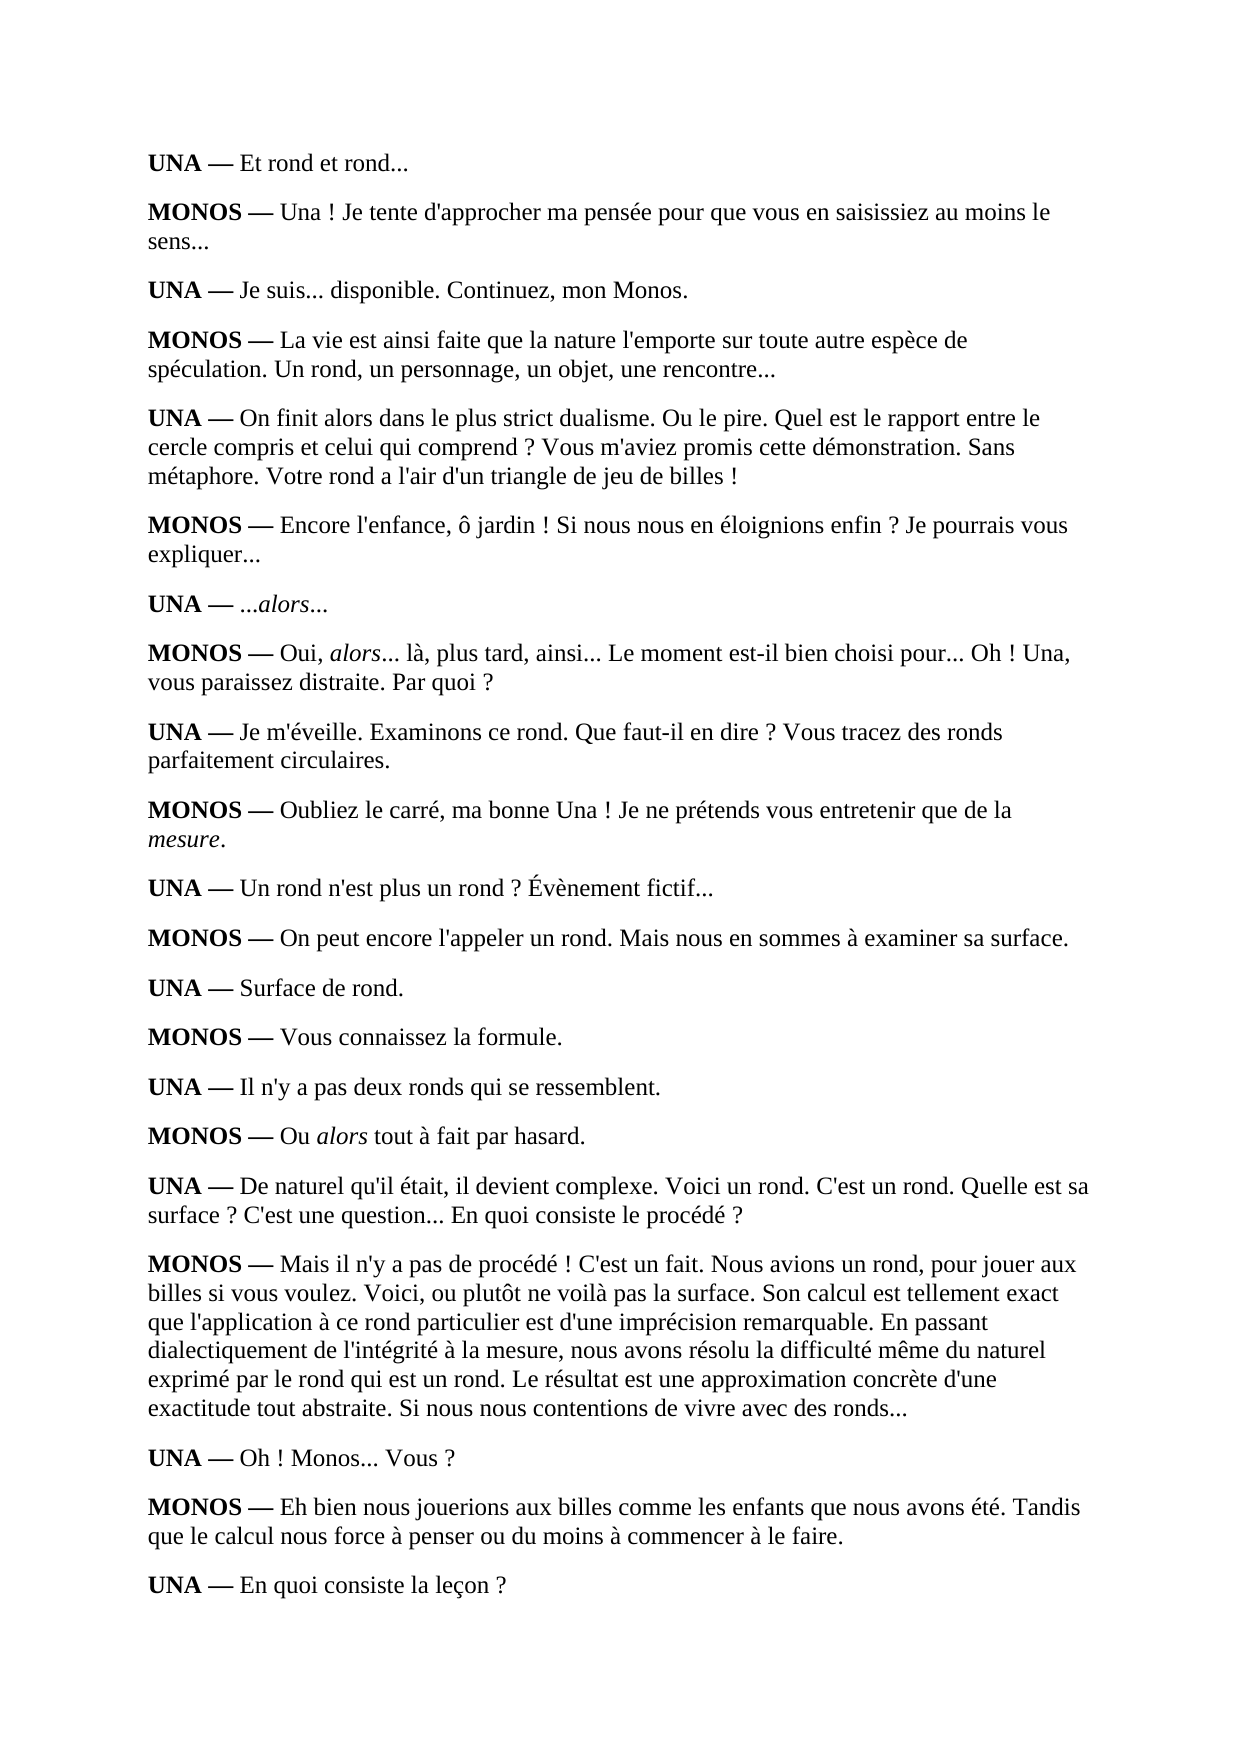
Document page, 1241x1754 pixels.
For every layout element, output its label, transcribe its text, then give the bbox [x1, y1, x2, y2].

text UNA — On finit alors dans le plus strict dualisme. Ou le pire. Quel est le rapport entre le cercle compris et celui qui comprend ? Vous m'aviez promis cette démonstration. Sans métaphore. Votre rond a l'air d'un triangle de jeu de billes ! [148, 403, 1093, 490]
text MONOS — Eh bien nous jouerions aux billes comme les enfants que nous avons été. Tandis que le calcul nous force à penser ou du moins à commencer à le faire. [148, 1492, 1093, 1550]
text UNA — Je suis... disponible. Continuez, mon Monos. [148, 276, 1093, 304]
text MONOS — Ou alors tout à fait par hasard. [148, 1121, 1093, 1150]
text MONOS — La vie est ainsi faite que la nature l'emporte sur toute autre espèce de spéculation. Un rond, un personnage, un objet, une rencontre... [148, 325, 1093, 383]
text MONOS — Encore l'enfance, ô jardin ! Si nous nous en éloignions enfin ? Je pourrais vous expliquer... [148, 511, 1093, 568]
text MONOS — Mais il n'y a pas de procédé ! C'est un fait. Nous avions un rond, pour jouer aux billes si vous voulez. Voici, ou plutôt ne voilà pas la surface. Son calcul est tellement exact que l'application à ce rond particulier est d'une imprécision remarquable. En passant dialectiquement de l'intégrité à la mesure, nous avons résolu la difficulté même du naturel exprimé par le rond qui est un rond. Le résultat est une approximation concrète d'une exactitude tout abstraite. Si nous nous contentions de vivre avec des ronds... [148, 1249, 1093, 1422]
text MONOS — Oui, alors... là, plus tard, ainsi... Le moment est-il bien choisi pour... Oh ! Una, vous paraissez distraite. Par quoi ? [148, 638, 1093, 696]
text UNA — De naturel qu'il était, il devient complexe. Voici un rond. C'est un rond. Quelle est sa surface ? C'est une question... En quoi consiste le procédé ? [148, 1171, 1093, 1228]
text UNA — Et rond et rond... [148, 148, 1093, 176]
text UNA — Oh ! Monos... Vous ? [148, 1443, 1093, 1471]
text UNA — En quoi consiste la leçon ? [148, 1571, 1093, 1599]
text UNA — ...alors... [148, 589, 1093, 618]
text UNA — Un rond n'est plus un rond ? Évènement fictif... [148, 873, 1093, 902]
text UNA — Il n'y a pas deux ronds qui se ressemblent. [148, 1072, 1093, 1101]
text MONOS — Vous connaissez la formule. [148, 1022, 1093, 1051]
text MONOS — Oubliez le carré, ma bonne Una ! Je ne prétends vous entretenir que de la mesure. [148, 795, 1093, 853]
text MONOS — On peut encore l'appeler un rond. Mais nous en sommes à examiner sa surface. [148, 923, 1093, 952]
text UNA — Surface de rond. [148, 973, 1093, 1001]
text UNA — Je m'éveille. Examinons ce rond. Que faut-il en dire ? Vous tracez des ronds parfaitement circulaires. [148, 717, 1093, 774]
text MONOS — Una ! Je tente d'approcher ma pensée pour que vous en saisissiez au moins le sens... [148, 197, 1093, 255]
